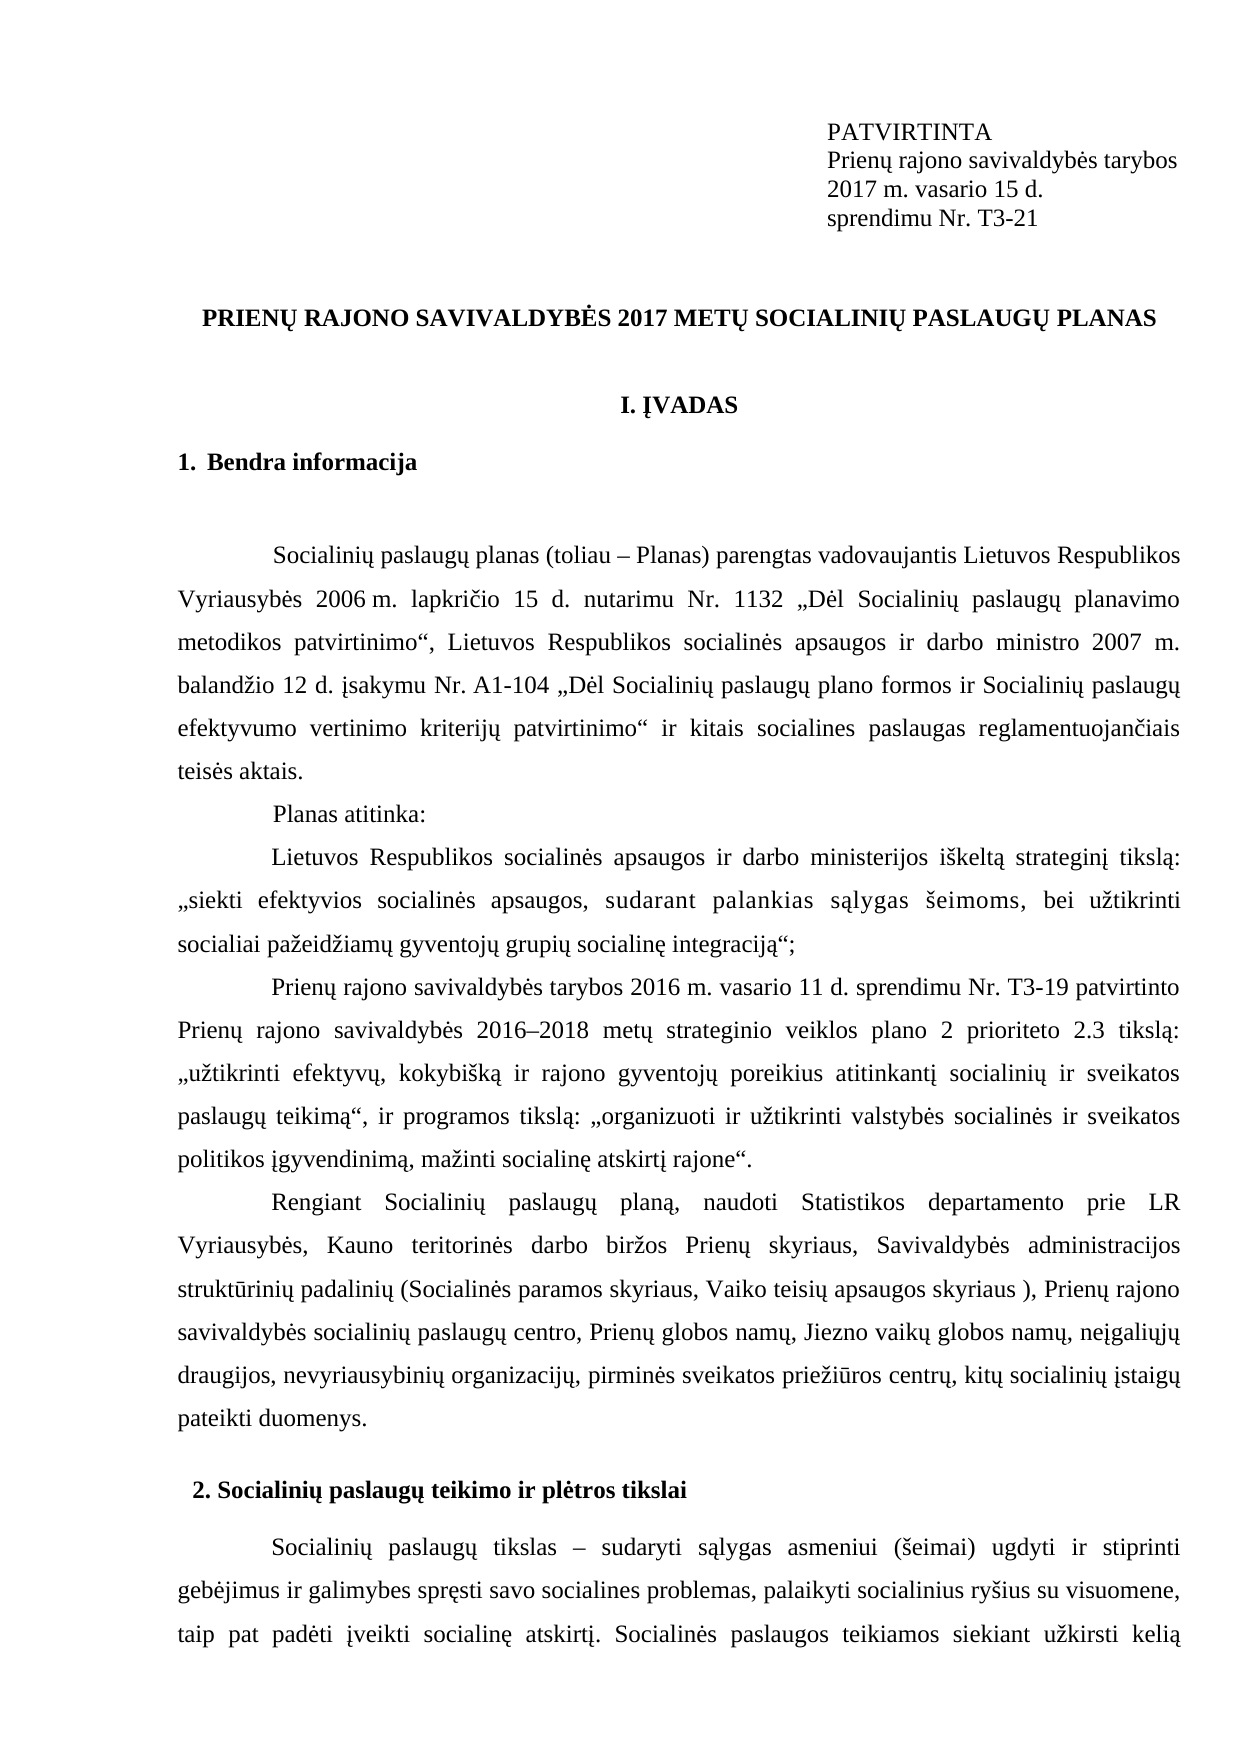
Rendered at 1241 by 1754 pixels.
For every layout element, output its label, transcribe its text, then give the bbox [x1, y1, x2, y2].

text PATVIRTINTA [177, 117, 1181, 145]
text sprendimu Nr. T3-21 [177, 203, 1181, 232]
text I. ĮVADAS [177, 390, 1181, 418]
text Lietuvos Respublikos socialinės apsaugos ir darbo ministerijos iškeltą strateginį tikslą: „siekti efektyvios socialinės apsaugos, sudarant palankias sąlygas šeimoms, bei užtikrinti socialiai pažeidžiamų gyventojų grupių socialinę integraciją“; [177, 842, 1181, 957]
text Prienų rajono savivaldybės tarybos 2016 m. vasario 11 d. sprendimu Nr. T3-19 patvirtinto Prienų rajono savivaldybės 2016–2018 metų strateginio veiklos plano 2 prioriteto 2.3 tikslą: „užtikrinti efektyvų, kokybišką ir rajono gyventojų poreikius atitinkantį socialinių ir sveikatos paslaugų teikimą“, ir programos tikslą: „organizuoti ir užtikrinti valstybės socialinės ir sveikatos politikos įgyvendinimą, mažinti socialinę atskirtį rajone“. [177, 972, 1181, 1173]
text 2017 m. vasario 15 d. [177, 174, 1181, 203]
text Rengiant Socialinių paslaugų planą, naudoti Statistikos departamento prie LR Vyriausybės, Kauno teritorinės darbo biržos Prienų skyriaus, Savivaldybės administracijos struktūrinių padalinių (Socialinės paramos skyriaus, Vaiko teisių apsaugos skyriaus ), Prienų rajono savivaldybės socialinių paslaugų centro, Prienų globos namų, Jiezno vaikų globos namų, neįgaliųjų draugijos, nevyriausybinių organizacijų, pirminės sveikatos priežiūros centrų, kitų socialinių įstaigų pateikti duomenys. [177, 1187, 1181, 1432]
text Socialinių paslaugų planas (toliau – Planas) parengtas vadovaujantis Lietuvos Respublikos Vyriausybės 2006 m. lapkričio 15 d. nutarimu Nr. 1132 „Dėl Socialinių paslaugų planavimo metodikos patvirtinimo“, Lietuvos Respublikos socialinės apsaugos ir darbo ministro 2007 m. balandžio 12 d. įsakymu Nr. A1-104 „Dėl Socialinių paslaugų plano formos ir Socialinių paslaugų efektyvumo vertinimo kriterijų patvirtinimo“ ir kitais socialines paslaugas reglamentuojančiais teisės aktais. [177, 541, 1181, 785]
text Prienų rajono savivaldybės tarybos [177, 145, 1181, 174]
text Planas atitinka: [177, 799, 1181, 828]
text 1. Bendra informacija [177, 447, 1181, 476]
text Socialinių paslaugų tikslas – sudaryti sąlygas asmeniui (šeimai) ugdyti ir stiprinti gebėjimus ir galimybes spręsti savo socialines problemas, palaikyti socialinius ryšius su visuomene, taip pat padėti įveikti socialinę atskirtį. Socialinės paslaugos teikiamos siekiant užkirsti kelią [177, 1532, 1181, 1647]
text 2. Socialinių paslaugų teikimo ir plėtros tikslai [192, 1475, 1181, 1504]
text PRIENŲ RAJONO SAVIVALDYBĖS 2017 METŲ SOCIALINIŲ PASLAUGŲ PLANAS [177, 303, 1181, 332]
